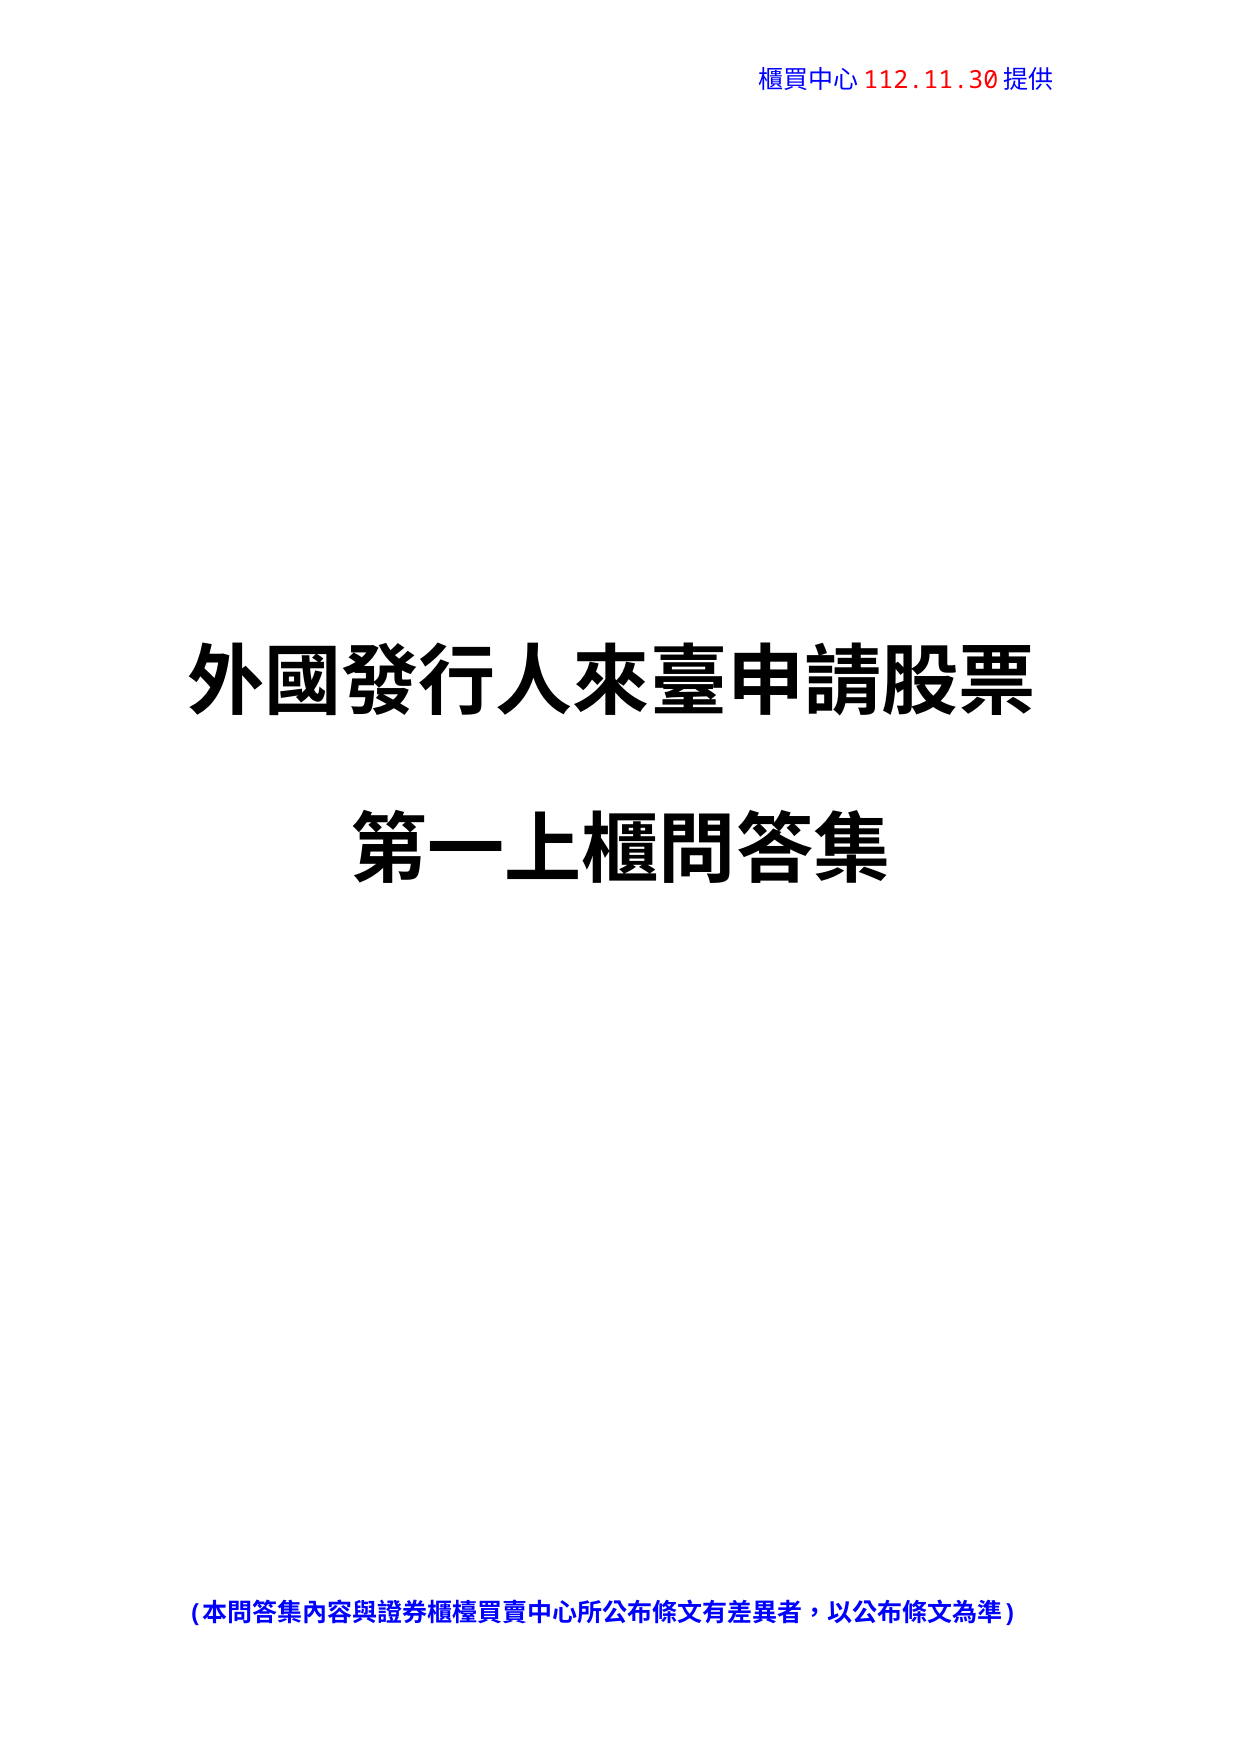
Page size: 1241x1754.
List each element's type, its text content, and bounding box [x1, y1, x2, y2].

text 第一上櫃問答集 [187, 787, 1053, 898]
text 外國發行人來臺申請股票 [187, 619, 1053, 731]
